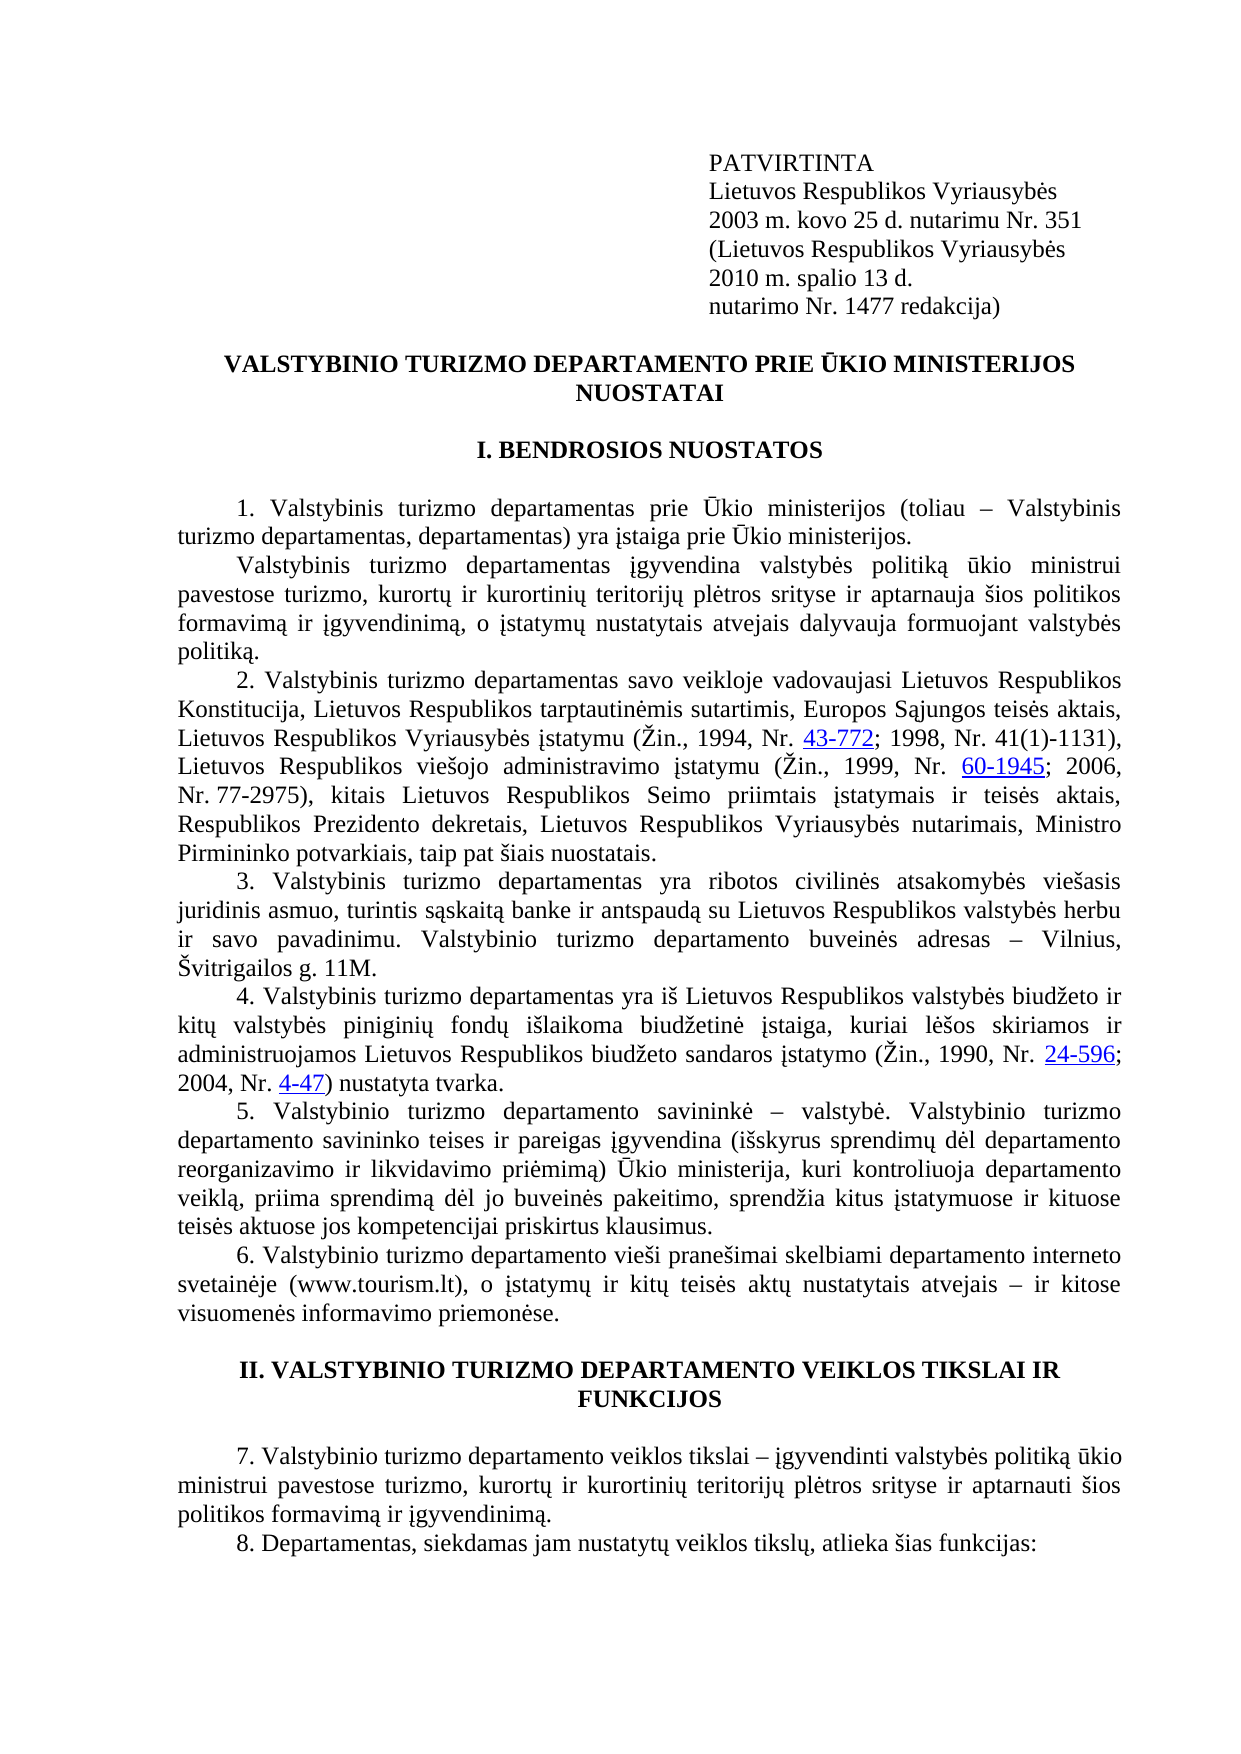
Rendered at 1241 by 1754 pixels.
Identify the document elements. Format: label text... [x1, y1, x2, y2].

text Lietuvos Respublikos Vyriausybės [177, 176, 1122, 205]
text 2010 m. spalio 13 d. [177, 263, 1122, 291]
text 6. Valstybinio turizmo departamento vieši pranešimai skelbiami departamento interneto svetainėje (www.tourism.lt), o įstatymų ir kitų teisės aktų nustatytais atvejais – ir kitose visuomenės informavimo priemonėse. [177, 1240, 1122, 1326]
text 8. Departamentas, siekdamas jam nustatytų veiklos tikslų, atlieka šias funkcijas: [177, 1528, 1122, 1556]
text 2003 m. kovo 25 d. nutarimu Nr. 351 [177, 205, 1122, 234]
text I. BENDROSIOS NUOSTATOS [177, 435, 1122, 464]
text Valstybinis turizmo departamentas įgyvendina valstybės politiką ūkio ministrui pavestose turizmo, kurortų ir kurortinių teritorijų plėtros srityse ir aptarnauja šios politikos formavimą ir įgyvendinimą, o įstatymų nustatytais atvejais dalyvauja formuojant valstybės politiką. [177, 550, 1122, 665]
text 7. Valstybinio turizmo departamento veiklos tikslai – įgyvendinti valstybės politiką ūkio ministrui pavestose turizmo, kurortų ir kurortinių teritorijų plėtros srityse ir aptarnauti šios politikos formavimą ir įgyvendinimą. [177, 1441, 1122, 1528]
text II. VALSTYBINIO TURIZMO DEPARTAMENTO VEIKLOS TIKSLAI IR FUNKCIJOS [177, 1355, 1122, 1413]
text 1. Valstybinis turizmo departamentas prie Ūkio ministerijos (toliau – Valstybinis turizmo departamentas, departamentas) yra įstaiga prie Ūkio ministerijos. [177, 493, 1122, 550]
text 5. Valstybinio turizmo departamento savininkė – valstybė. Valstybinio turizmo departamento savininko teises ir pareigas įgyvendina (išskyrus sprendimų dėl departamento reorganizavimo ir likvidavimo priėmimą) Ūkio ministerija, kuri kontroliuoja departamento veiklą, priima sprendimą dėl jo buveinės pakeitimo, sprendžia kitus įstatymuose ir kituose teisės aktuose jos kompetencijai priskirtus klausimus. [177, 1096, 1122, 1240]
text 2. Valstybinis turizmo departamentas savo veikloje vadovaujasi Lietuvos Respublikos Konstitucija, Lietuvos Respublikos tarptautinėmis sutartimis, Europos Sąjungos teisės aktais, Lietuvos Respublikos Vyriausybės įstatymu (Žin., 1994, Nr. 43-772; 1998, Nr. 41(1)-1131), Lietuvos Respublikos viešojo administravimo įstatymu (Žin., 1999, Nr. 60-1945; 2006, Nr. 77-2975), kitais Lietuvos Respublikos Seimo priimtais įstatymais ir teisės aktais, Respublikos Prezidento dekretais, Lietuvos Respublikos Vyriausybės nutarimais, Ministro Pirmininko potvarkiais, taip pat šiais nuostatais. [177, 665, 1122, 866]
text nutarimo Nr. 1477 redakcija) [177, 291, 1122, 320]
text Patvirtinta [177, 148, 1122, 176]
text (Lietuvos Respublikos Vyriausybės [177, 234, 1122, 263]
text 3. Valstybinis turizmo departamentas yra ribotos civilinės atsakomybės viešasis juridinis asmuo, turintis sąskaitą banke ir antspaudą su Lietuvos Respublikos valstybės herbu ir savo pavadinimu. Valstybinio turizmo departamento buveinės adresas – Vilnius, Švitrigailos g. 11M. [177, 866, 1122, 981]
text valstybinio turizmo departamento prie ūkio ministerijos nuostatai [177, 349, 1122, 406]
text 4. Valstybinis turizmo departamentas yra iš Lietuvos Respublikos valstybės biudžeto ir kitų valstybės piniginių fondų išlaikoma biudžetinė įstaiga, kuriai lėšos skiriamos ir administruojamos Lietuvos Respublikos biudžeto sandaros įstatymo (Žin., 1990, Nr. 24-596; 2004, Nr. 4-47) nustatyta tvarka. [177, 981, 1122, 1096]
